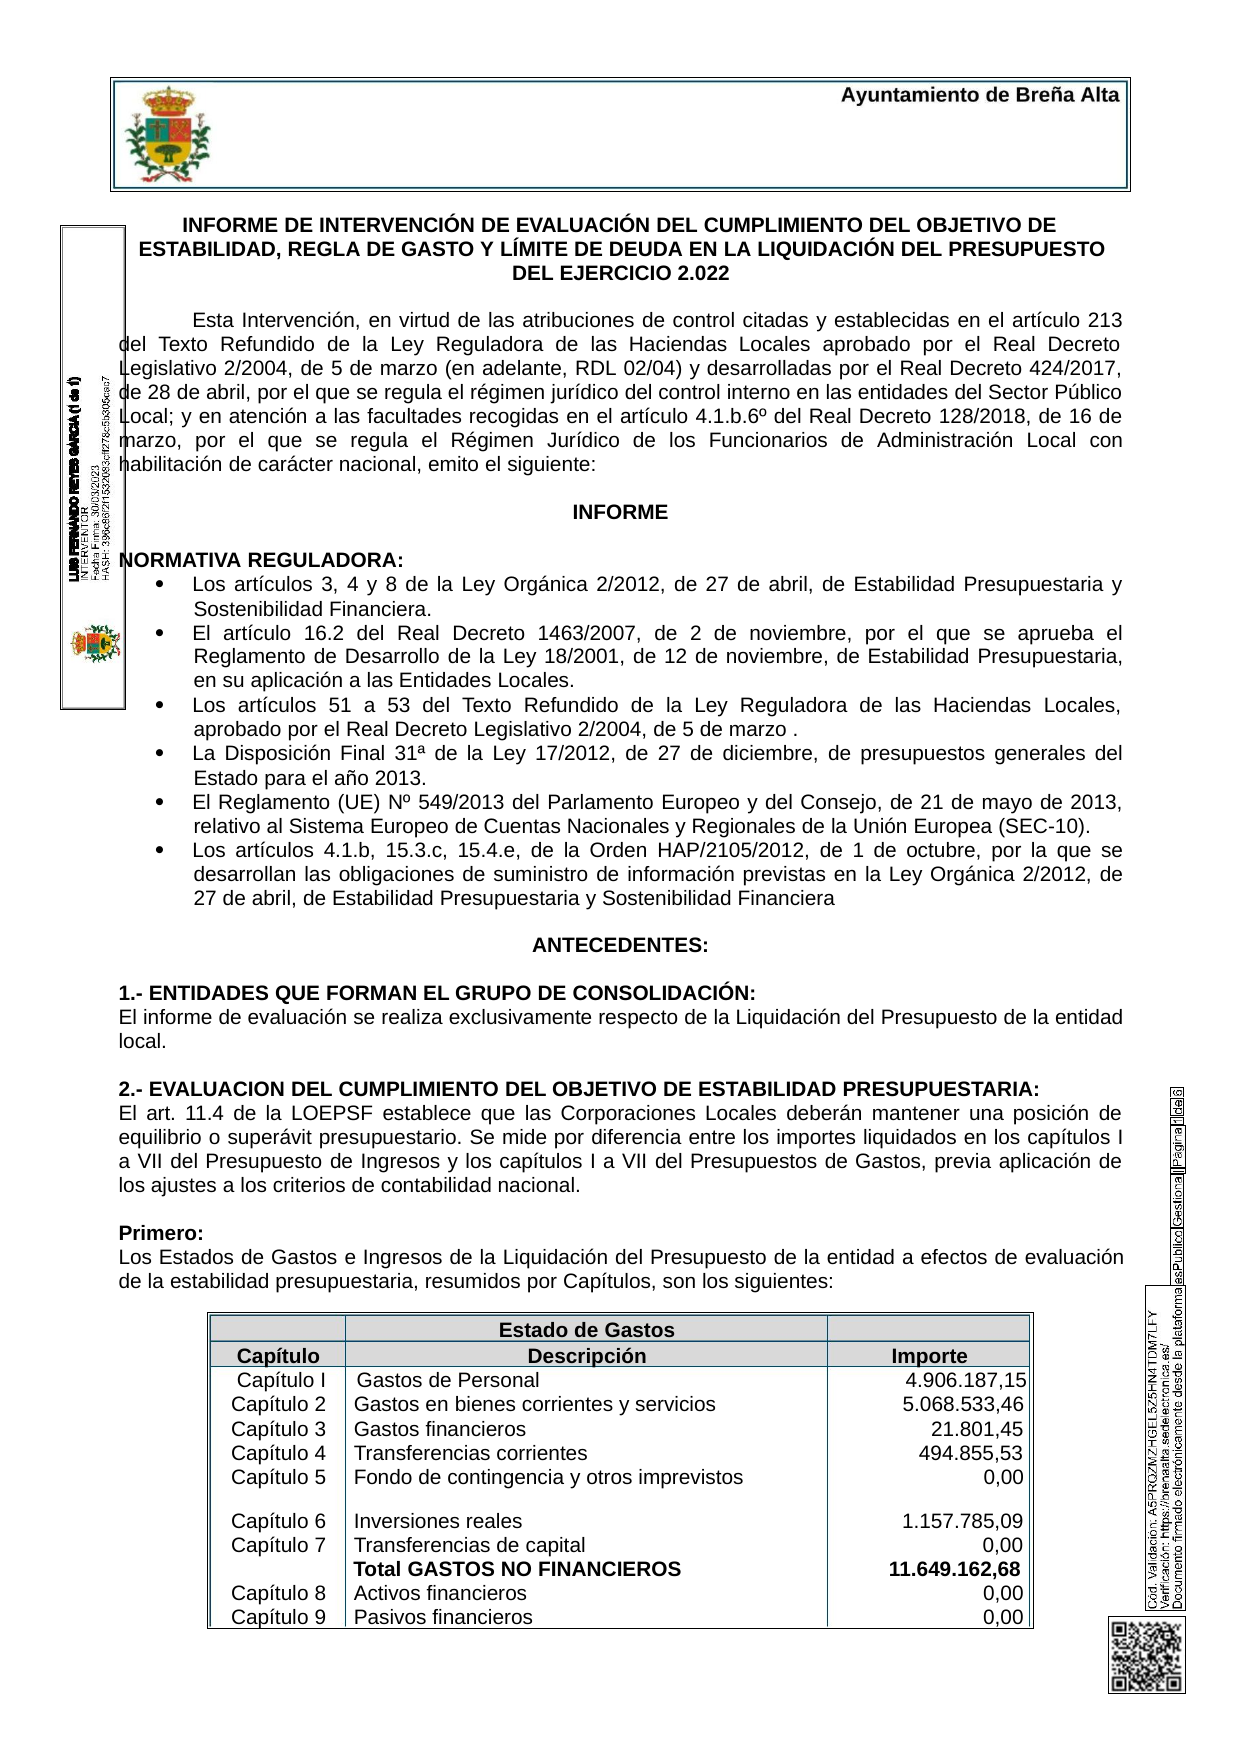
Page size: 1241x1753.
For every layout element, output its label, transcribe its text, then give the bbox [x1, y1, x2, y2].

text  El Reglamento (UE) Nº 549/2013 del Parlamento Europeo y del Consejo, de 21 de mayo de 2013, relativo al Sistema Europeo de Cuentas Nacionales y Regionales de la Unión Europea (SEC-10).  Los artículos 4.1.b, 15.3.c, 15.4.e, de la Orden HAP/2105/2012, de 1 de octubre, por la que se desarrollan las obligaciones de suministro de información previstas en la Ley Orgánica 2/2012, de 27 de abril, de Estabilidad Presupuestaria y Sostenibilidad Financiera [156, 790, 1230, 910]
text INFORME DE INTERVENCIÓN DE EVALUACIÓN DEL CUMPLIMIENTO DEL OBJETIVO DE ESTABILIDAD, REGLA DE GASTO Y LÍMITE DE DEUDA EN LA LIQUIDACIÓN DEL PRESUPUESTO DEL EJERCICIO 2.022 [138, 213, 1230, 285]
text 2.- EVALUACION DEL CUMPLIMIENTO DEL OBJETIVO DE ESTABILIDAD PRESUPUESTARIA: El art. 11.4 de la LOEPSF establece que las Corporaciones Locales deberán mantener una posición de equilibrio o superávit presupuestario. Se mide por diferencia entre los importes liquidados en los capítulos I a VII del Presupuesto de Ingresos y los capítulos I a VII del Presupuestos de Gastos, previa aplicación de los ajustes a los criterios de contabilidad nacional. [118, 1077, 1230, 1197]
picture [1171, 1197, 1183, 1221]
text  El artículo 16.2 del Real Decreto 1463/2007, de 2 de noviembre, por el que se aprueba el Reglamento de Desarrollo de la Ley 18/2001, de 12 de noviembre, de Estabilidad Presupuestaria, en su aplicación a las Entidades Locales. [156, 621, 1230, 693]
picture [1109, 1629, 1185, 1693]
text Estado para el año 2013. [193, 766, 1230, 790]
text Primero: [118, 1221, 1230, 1245]
text Estado de Gastos [499, 1318, 1230, 1343]
text Capítulo 6 Inversiones reales 1.157.785,09 Capítulo 7 Transferencias de capital 0,00 Total GASTOS NO FINANCIEROS 11.649.162,68 [231, 1509, 1230, 1581]
text INFORME [572, 500, 1230, 524]
picture [208, 1313, 1033, 1628]
text Capítulo Descripción Importe Capítulo I Gastos de Personal 4.906.187,15 Capítulo 2 Gastos en bienes corrientes y servicios 5.068.533,46 Capítulo 3 Gastos financieros 21.801,45 Capítulo 4 Transferencias corrientes 494.855,53 Capítulo 5 Fondo de contingencia y otros imprevistos 0,00 [231, 1344, 1230, 1489]
text aprobado por el Real Decreto Legislativo 2/2004, de 5 de marzo . [193, 717, 1230, 741]
text 1.- ENTIDADES QUE FORMAN EL GRUPO DE CONSOLIDACIÓN: [118, 981, 1230, 1006]
text NORMATIVA REGULADORA: [118, 548, 1230, 572]
text Sostenibilidad Financiera. [193, 597, 1230, 621]
text Esta Intervención, en virtud de las atribuciones de control citadas y establecidas en el artículo 213 del Texto Refundido de la Ley Reguladora de las Haciendas Locales aprobado por el Real Decreto Legislativo 2/2004, de 5 de marzo (en adelante, RDL 02/04) y desarrolladas por el Real Decreto 424/2017, de 28 de abril, por el que se regula el régimen jurídico del control interno en las entidades del Sector Público Local; y en atención a las facultades recogidas en el artículo 4.1.b.6º del Real Decreto 128/2018, de 16 de marzo, por el que se regula el Régimen Jurídico de los Funcionarios de Administración Local con habilitación de carácter nacional, emito el siguiente: [118, 309, 1230, 476]
text  Los artículos 51 a 53 del Texto Refundido de la Ley Reguladora de las Haciendas Locales, [156, 693, 1230, 717]
picture [111, 78, 1130, 191]
picture [61, 226, 125, 709]
text Capítulo 8 Activos financieros 0,00 Capítulo 9 Pasivos financieros 0,00 [231, 1581, 1230, 1629]
text  La Disposición Final 31ª de la Ley 17/2012, de 27 de diciembre, de presupuestos generales del [156, 741, 1230, 766]
picture [1146, 1293, 1185, 1318]
picture [1146, 1489, 1185, 1509]
text  Los artículos 3, 4 y 8 de la Ley Orgánica 2/2012, de 27 de abril, de Estabilidad Presupuestaria y [156, 572, 1230, 597]
text ANTECEDENTES: [532, 933, 1230, 958]
text Los Estados de Gastos e Ingresos de la Liquidación del Presupuesto de la entidad a efectos de evaluación de la estabilidad presupuestaria, resumidos por Capítulos, son los siguientes: [118, 1245, 1230, 1293]
text El informe de evaluación se realiza exclusivamente respecto de la Liquidación del Presupuesto de la entidad local. [118, 1006, 1230, 1053]
